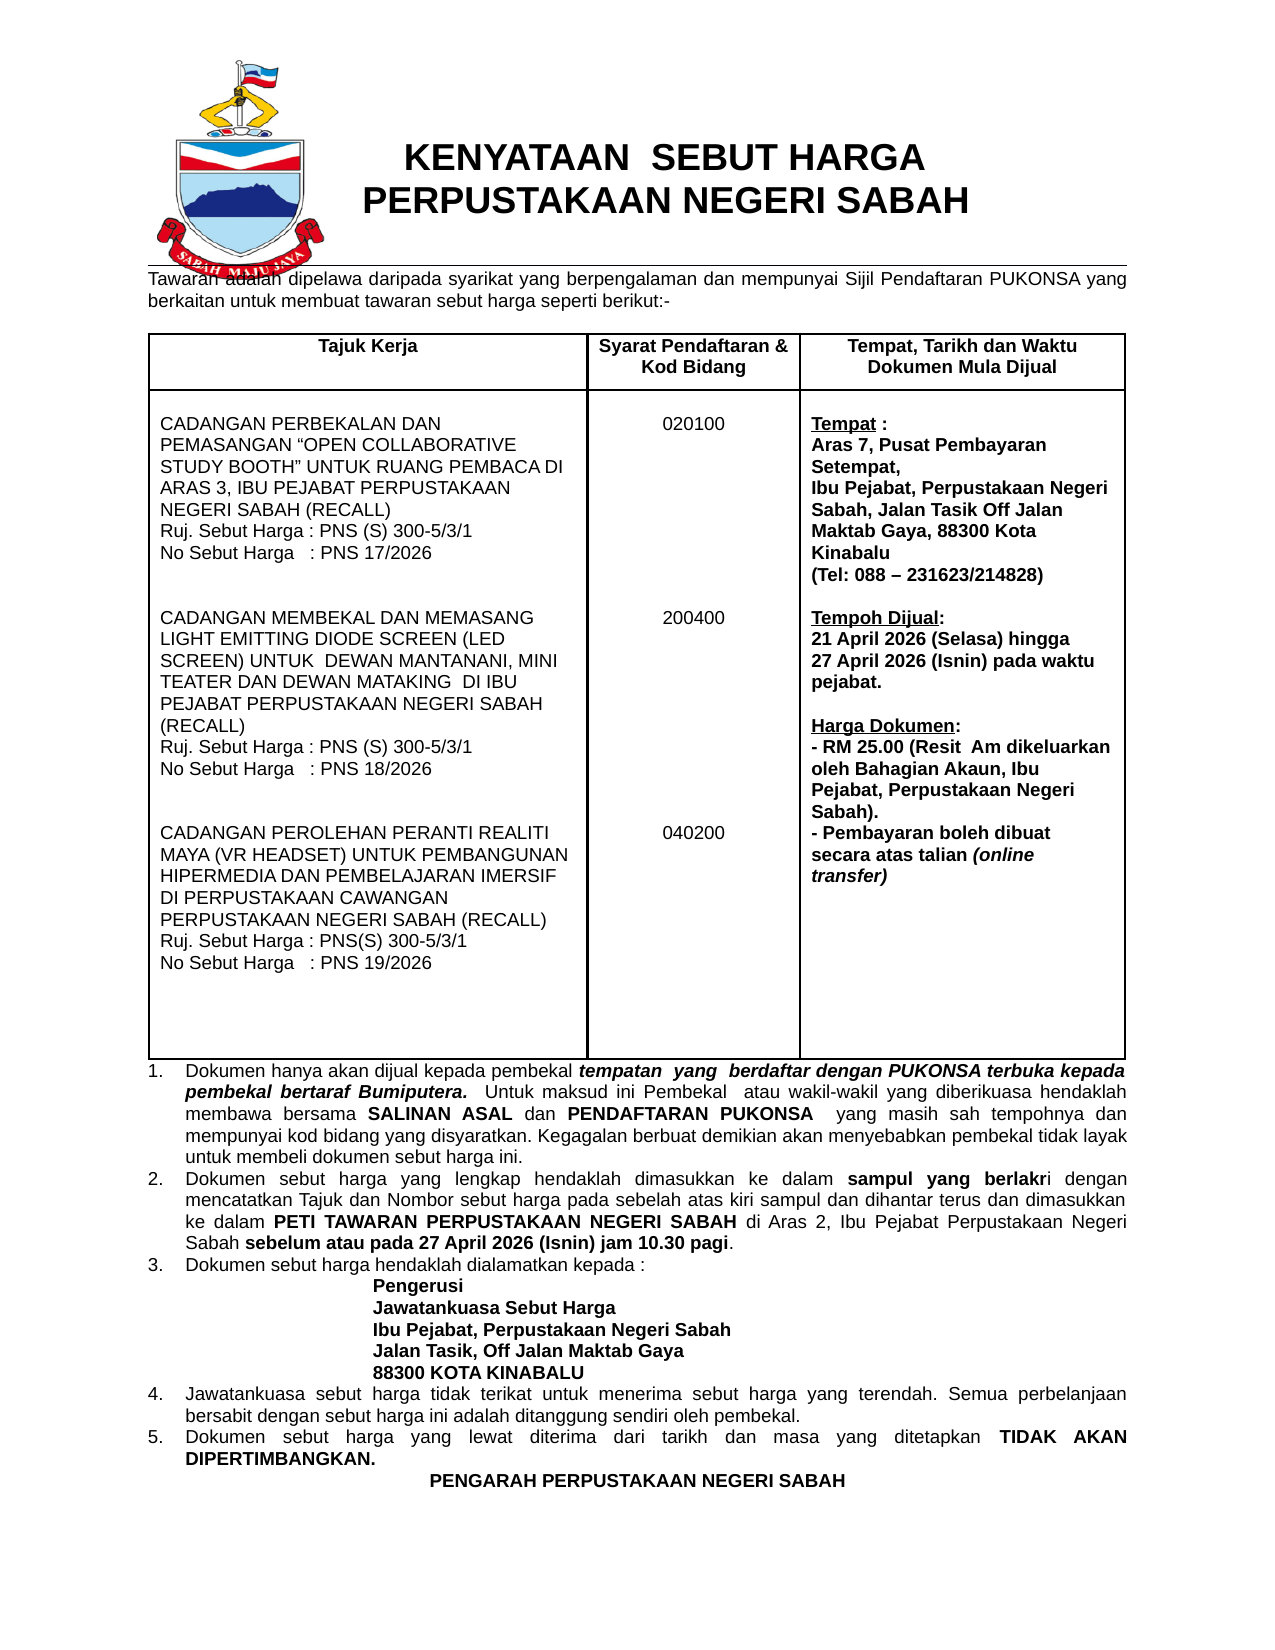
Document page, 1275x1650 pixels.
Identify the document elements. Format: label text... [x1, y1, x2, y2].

list Dokumen sebut harga yang lewat diterima dari tarikh dan masa yang ditetapkan TIDAK AKAN DIPERTIMBANGKAN. [148, 1426, 1127, 1469]
picture [157, 58, 325, 265]
table_cell CADANGAN PERBEKALAN DAN PEMASANGAN “OPEN COLLABORATIVE STUDY BOOTH” UNTUK RUANG PEMBACA DI ARAS 3, IBU PEJABAT PERPUSTAKAAN NEGERI SABAH (RECALL) Ruj. Sebut Harga : PNS (S) 300-5/3/1 No Sebut Harga : PNS 17/2026 CADANGAN MEMBEKAL DAN MEMASANG LIGHT EMITTING DIODE SCREEN (LED SCREEN) UNTUK DEWAN MANTANANI, MINI TEATER DAN DEWAN MATAKING DI IBU PEJABAT PERPUSTAKAAN NEGERI SABAH (RECALL) Ruj. Sebut Harga : PNS (S) 300-5/3/1 No Sebut Harga : PNS 18/2026 CADANGAN PEROLEHAN PERANTI REALITI MAYA (VR HEADSET) UNTUK PEMBANGUNAN HIPERMEDIA DAN PEMBELAJARAN IMERSIF DI PERPUSTAKAAN CAWANGAN PERPUSTAKAAN NEGERI SABAH (RECALL) Ruj. Sebut Harga : PNS(S) 300-5/3/1 No Sebut Harga : PNS 19/2026 [150, 391, 586, 1058]
table_cell 020100 200400 040200 [589, 391, 799, 1058]
text Ibu Pejabat, Perpustakaan Negeri Sabah [129, 1318, 1127, 1340]
table_cell Tempat : Aras 7, Pusat Pembayaran Setempat, Ibu Pejabat, Perpustakaan Negeri Sabah, Jalan Tasik Off Jalan Maktab Gaya, 88300 Kota Kinabalu (Tel: 088 – 231623/214828) Tempoh Dijual: 21 April 2026 (Selasa) hingga 27 April 2026 (Isnin) pada waktu pejabat. Harga Dokumen: - RM 25.00 (Resit Am dikeluarkan oleh Bahagian Akaun, Ibu Pejabat, Perpustakaan Negeri Sabah). - Pembayaran boleh dibuat secara atas talian (online transfer) [801, 391, 1124, 1058]
list Dokumen sebut harga hendaklah dialamatkan kepada : [148, 1254, 1127, 1275]
table_header [136, 102, 157, 265]
table_header Tajuk Kerja [150, 335, 586, 389]
table_header Tempat, Tarikh dan Waktu Dokumen Mula Dijual [801, 335, 1124, 389]
list Dokumen sebut harga yang lengkap hendaklah dimasukkan ke dalam sampul yang berlakri dengan mencatatkan Tajuk dan Nombor sebut harga pada sebelah atas kiri sampul dan dihantar terus dan dimasukkan ke dalam PETI TAWARAN PERPUSTAKAAN NEGERI SABAH di Aras 2, Ibu Pejabat Perpustakaan Negeri Sabah sebelum atau pada 27 April 2026 (Isnin) jam 10.30 pagi. [148, 1167, 1127, 1254]
text Pengerusi [148, 1275, 1127, 1297]
table_header KENYATAAN SEBUT HARGA PERPUSTAKAAN NEGERI SABAH [952, 102, 972, 265]
text 88300 KOTA KINABALU [148, 1362, 1127, 1383]
table_header [972, 102, 1208, 265]
text Jalan Tasik, Off Jalan Maktab Gaya [129, 1340, 1127, 1362]
list Dokumen hanya akan dijual kepada pembekal tempatan yang berdaftar dengan PUKONSA terbuka kepada pembekal bertaraf Bumiputera. Untuk maksud ini Pembekal atau wakil-wakil yang diberikuasa hendaklah membawa bersama SALINAN ASAL dan PENDAFTARAN PUKONSA yang masih sah tempohnya dan mempunyai kod bidang yang disyaratkan. Kegagalan berbuat demikian akan menyebabkan pembekal tidak layak untuk membeli dokumen sebut harga ini. [148, 1060, 1127, 1167]
table_header [1222, 102, 1275, 265]
table_header KENYATAAN SEBUT HARGA PERPUSTAKAAN NEGERI SABAH [325, 102, 950, 265]
list Jawatankuasa sebut harga tidak terikat untuk menerima sebut harga yang terendah. Semua perbelanjaan bersabit dengan sebut harga ini adalah ditanggung sendiri oleh pembekal. [148, 1383, 1127, 1426]
text Jawatankuasa Sebut Harga [129, 1297, 1127, 1318]
picture [157, 266, 325, 282]
table_header Syarat Pendaftaran & Kod Bidang [589, 335, 799, 389]
text Tawaran adalah dipelawa daripada syarikat yang berpengalaman dan mempunyai Sijil Pendaftaran PUKONSA yang berkaitan untuk membuat tawaran sebut harga seperti berikut:- [148, 266, 1127, 311]
text PENGARAH PERPUSTAKAAN NEGERI SABAH [148, 1469, 1127, 1491]
